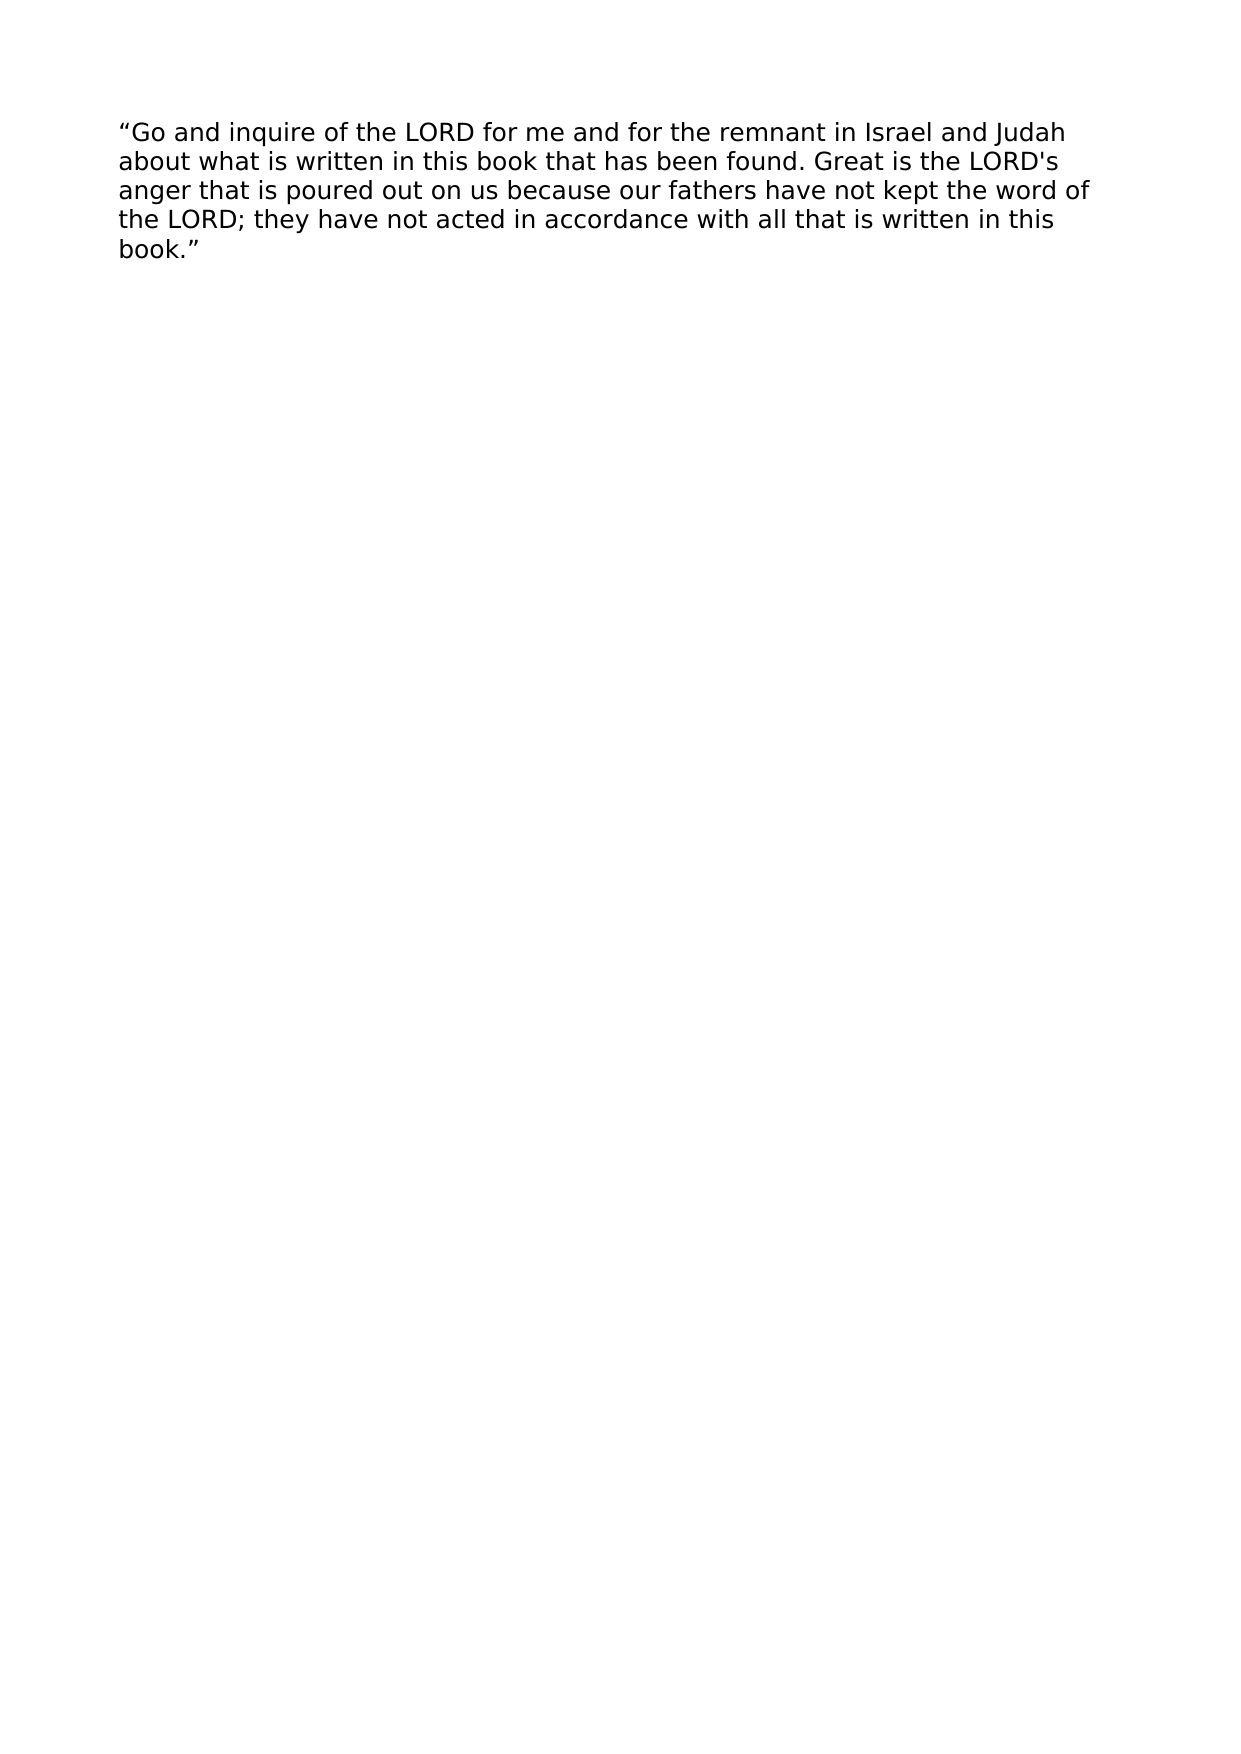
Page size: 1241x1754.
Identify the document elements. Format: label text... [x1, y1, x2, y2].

text “Go and inquire of the LORD for me and for the remnant in Israel and Judah about what is written in this book that has been found. Great is the LORD's anger that is poured out on us because our fathers have not kept the word of the LORD; they have not acted in accordance with all that is written in this book.” [118, 118, 1122, 264]
